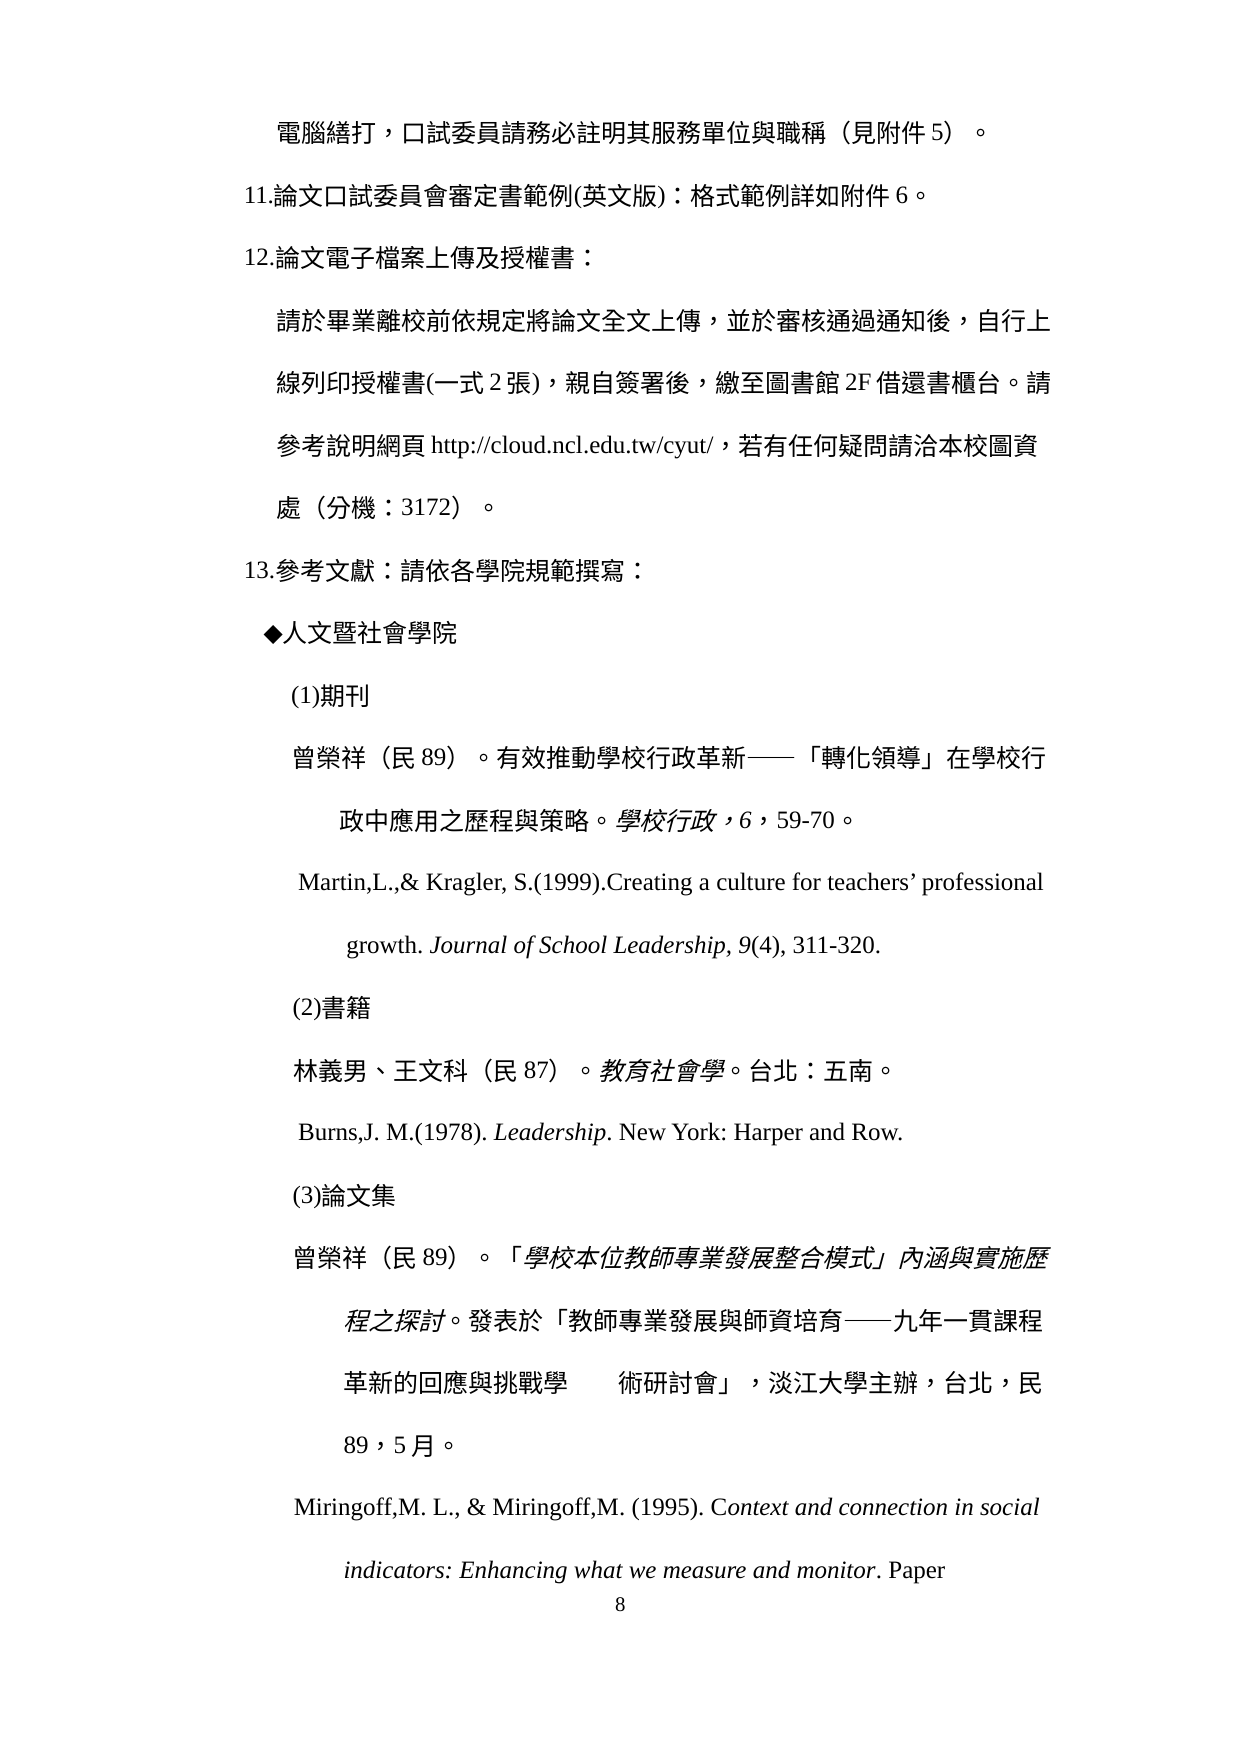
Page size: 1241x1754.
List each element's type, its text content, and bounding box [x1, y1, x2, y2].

text (3)論文集 [224, 1152, 1053, 1215]
text 請於畢業離校前依規定將論文全文上傳，並於審核通過通知後，自行上線列印授權書(一式2張)，親自簽署後，繳至圖書館2F借還書櫃台。請參考說明網頁http://cloud.ncl.edu.tw/cyut/，若有任何疑問請洽本校圖資處（分機：3172）。 [276, 277, 1053, 527]
text 12.論文電子檔案上傳及授權書： [243, 215, 1053, 277]
text ◆人文暨社會學院 [263, 590, 1053, 652]
text 林義男、王文科（民87）。教育社會學。台北：五南。 [224, 1027, 1053, 1090]
text 曾榮祥（民89）。有效推動學校行政革新——「轉化領導」在學校行政中應用之歷程與策略。學校行政，6，59­-70。 [291, 715, 1053, 840]
text Miringoff,M. L., & Miringoff,M. (1995). Context and connection in social indicators: Enhancing what we measure and monitor. Paper [293, 1465, 1053, 1590]
text Martin,L.,& Kragler, S.(1999).Creating a culture for teachers’ professional growth. Journal of School Leadership, 9(4), 311-320. [298, 840, 1083, 965]
text (1)期刊 [187, 652, 1053, 715]
text Burns,J. M.(1978). Leadership. New York: Harper and Row. [224, 1090, 1053, 1152]
text 11.論文口試委員會審定書範例(英文版)：格式範例詳如附件6。 [243, 152, 1053, 215]
text 13.參考文獻：請依各學院規範撰寫： [243, 527, 1053, 590]
text (2)書籍 [224, 965, 1053, 1027]
text 曾榮祥（民89）。「學校本位教師專業發展整合模式」內涵與實施歷程之探討。發表於「教師專業發展與師資培育——九年一貫課程革新的回應與挑戰學 術研討會」，淡江大學主辦，台北，民89，5月。 [292, 1215, 1053, 1465]
text 電腦繕打，口試委員請務必註明其服務單位與職稱（見附件5）。 [243, 90, 1053, 152]
